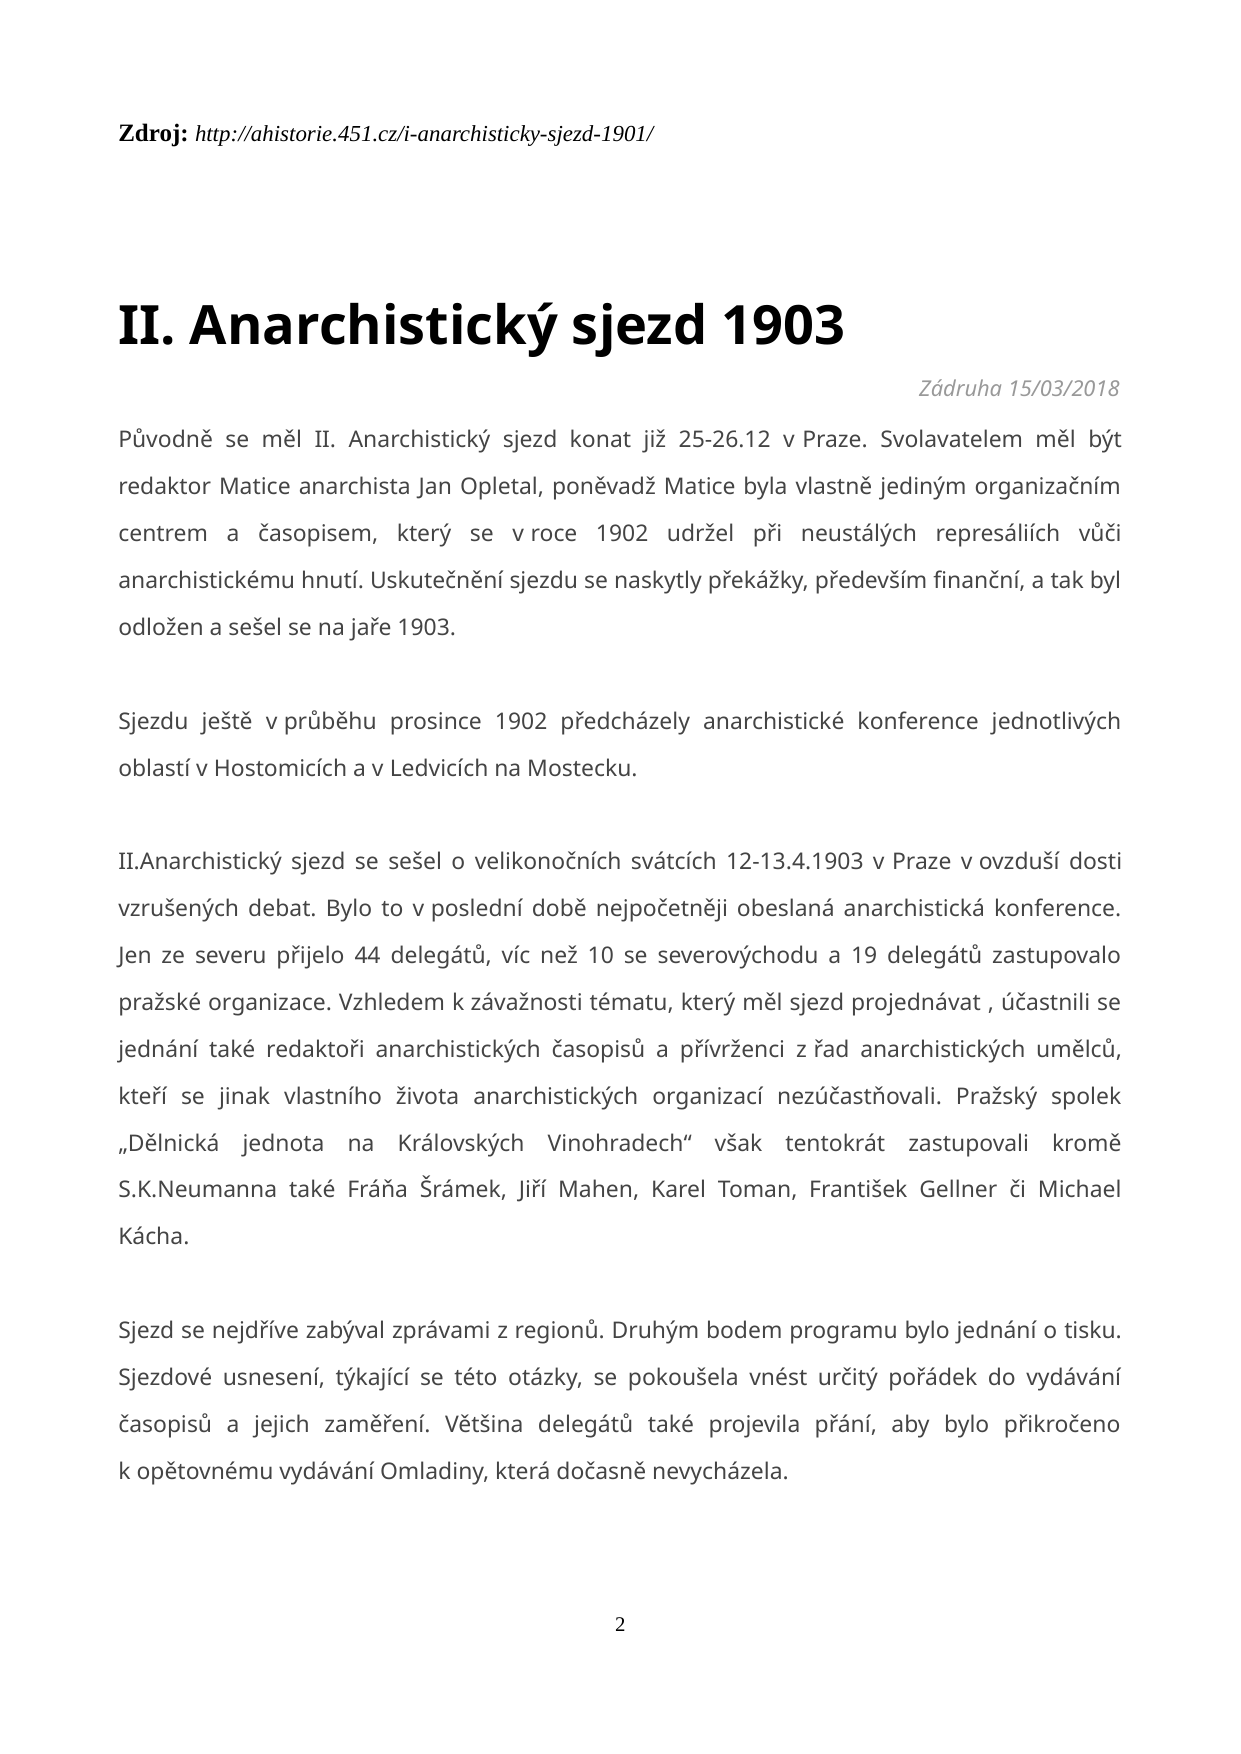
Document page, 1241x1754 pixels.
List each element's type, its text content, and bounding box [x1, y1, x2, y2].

text II.Anarchistický sjezd se sešel o velikonočních svátcích 12-13.4.1903 v Praze v ovzduší dosti vzrušených debat. Bylo to v poslední době nejpočetněji obeslaná anarchistická konference. Jen ze severu přijelo 44 delegátů, víc než 10 se severovýchodu a 19 delegátů zastupovalo pražské organizace. Vzhledem k závažnosti tématu, který měl sjezd projednávat , účastnili se jednání také redaktoři anarchistických časopisů a přívrženci z řad anarchistických umělců, kteří se jinak vlastního života anarchistických organizací nezúčastňovali. Pražský spolek „Dělnická jednota na Královských Vinohradech“ však tentokrát zastupovali kromě S.K.Neumanna také Fráňa Šrámek, Jiří Mahen, Karel Toman, František Gellner či Michael Kácha. [118, 845, 1122, 1252]
text Zádruha 15/03/2018 [118, 373, 1122, 403]
text Zdroj: http://ahistorie.451.cz/i-anarchisticky-sjezd-1901/ [118, 118, 1122, 147]
text Sjezd se nejdříve zabýval zprávami z regionů. Druhým bodem programu bylo jednání o tisku. Sjezdové usnesení, týkající se této otázky, se pokoušela vnést určitý pořádek do vydávání časopisů a jejich zaměření. Většina delegátů také projevila přání, aby bylo přikročeno k opětovnému vydávání Omladiny, která dočasně nevycházela. [118, 1314, 1122, 1486]
text Původně se měl II. Anarchistický sjezd konat již 25-26.12 v Praze. Svolavatelem měl být redaktor Matice anarchista Jan Opletal, poněvadž Matice byla vlastně jediným organizačním centrem a časopisem, který se v roce 1902 udržel při neustálých represáliích vůči anarchistickému hnutí. Uskutečnění sjezdu se naskytly překážky, především finanční, a tak byl odložen a sešel se na jaře 1903. [118, 423, 1122, 642]
text Sjezdu ještě v průběhu prosince 1902 předcházely anarchistické konference jednotlivých oblastí v Hostomicích a v Ledvicích na Mostecku. [118, 705, 1122, 783]
subtitle II. Anarchistický sjezd 1903 [118, 287, 1122, 361]
